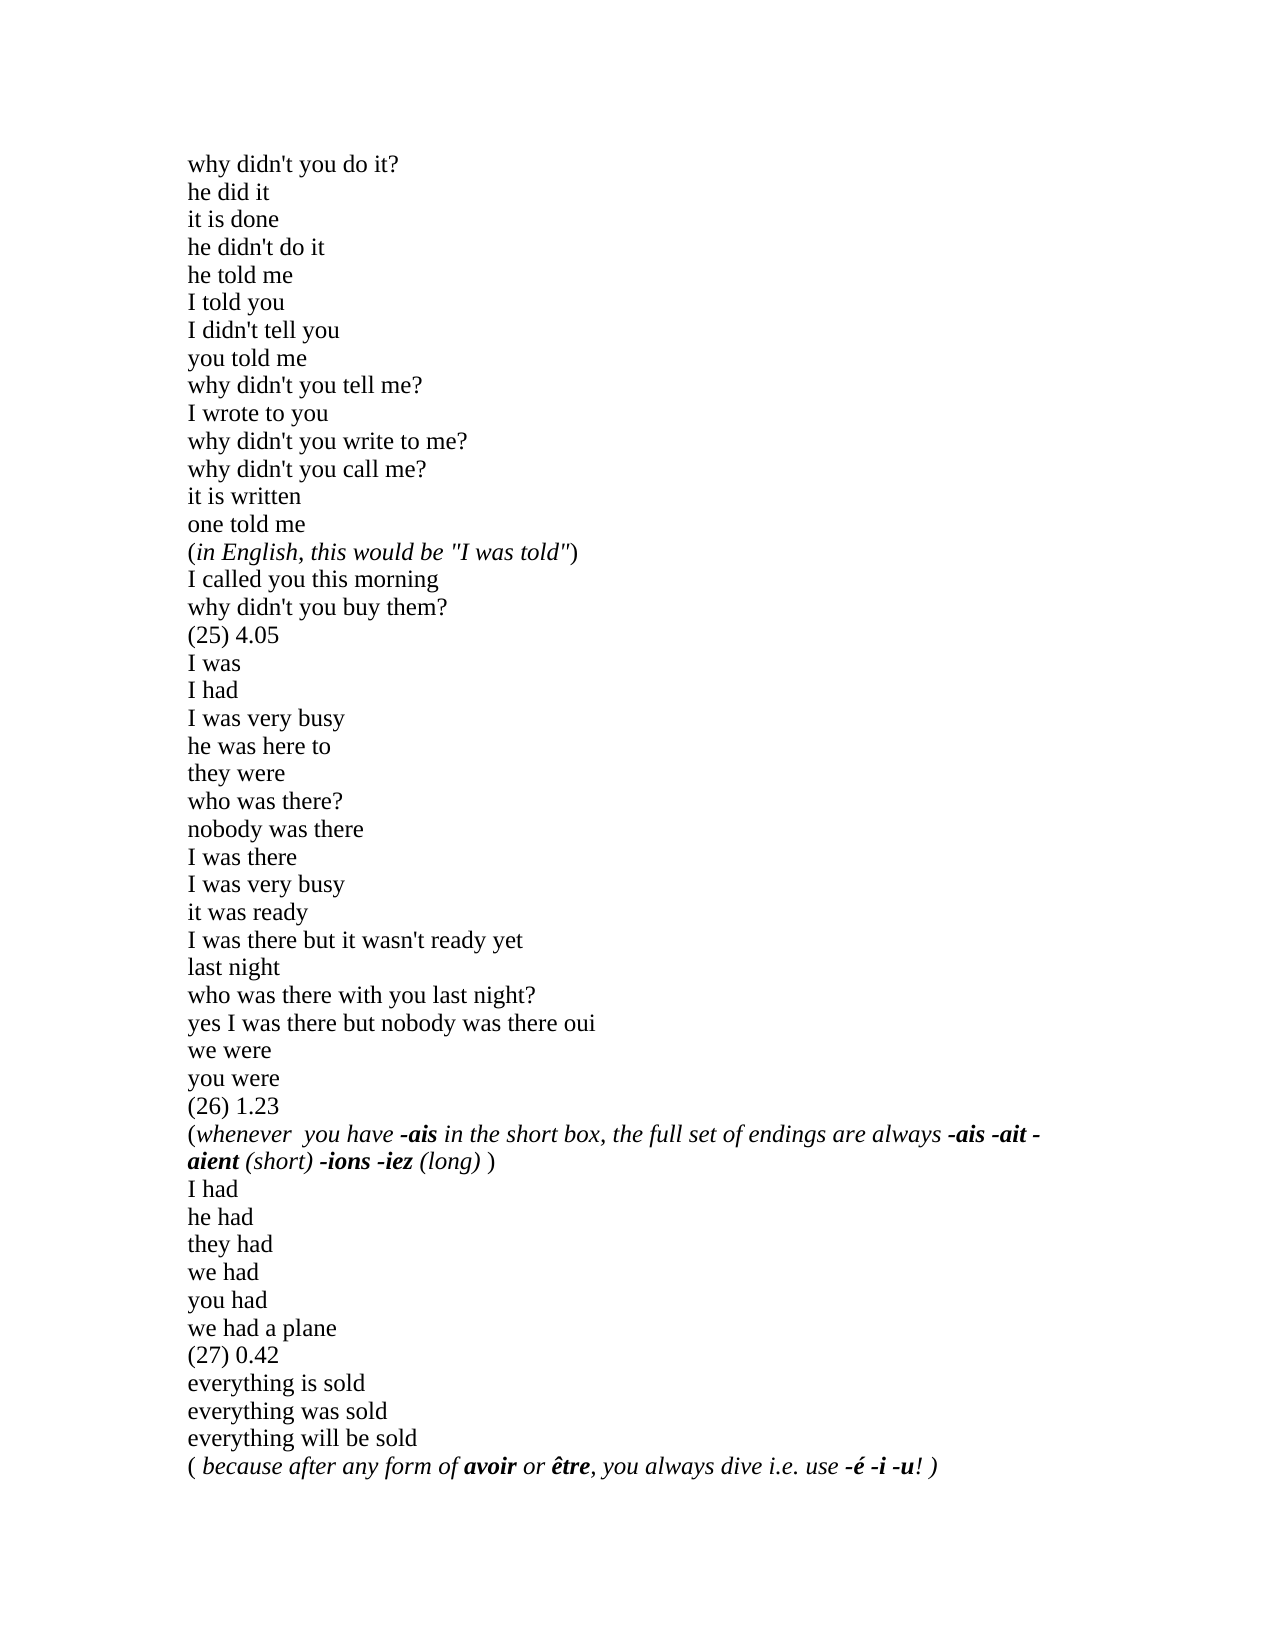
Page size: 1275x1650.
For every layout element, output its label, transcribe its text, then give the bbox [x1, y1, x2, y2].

text they were [187, 759, 1087, 787]
text everything will be sold [187, 1424, 1087, 1452]
text who was there? [187, 787, 1087, 815]
text I was [187, 649, 1087, 676]
text why didn't you write to me? [187, 427, 1087, 455]
text it was ready [187, 898, 1087, 926]
text why didn't you buy them? [187, 593, 1087, 621]
text ( because after any form of avoir or être, you always dive i.e. use -é -i -u! ) [187, 1452, 1087, 1480]
text everything is sold [187, 1369, 1087, 1397]
text why didn't you tell me? [187, 372, 1087, 399]
text (27) 0.42 [187, 1341, 1087, 1369]
text why didn't you call me? [187, 455, 1087, 482]
text they had [187, 1231, 1087, 1258]
text he didn't do it [187, 233, 1087, 261]
text you had [187, 1286, 1087, 1314]
text it is done [187, 205, 1087, 233]
text I wrote to you [187, 399, 1087, 427]
text nobody was there [187, 815, 1087, 843]
text who was there with you last night? [187, 981, 1087, 1009]
text yes I was there but nobody was there oui [187, 1009, 1087, 1037]
text I told you [187, 288, 1087, 316]
text I had [187, 676, 1087, 704]
text (whenever you have -ais in the short box, the full set of endings are always -ais -ait -aient (short) -ions -iez (long) ) [187, 1120, 1087, 1175]
text (26) 1.23 [187, 1092, 1087, 1120]
text it is written [187, 482, 1087, 510]
text (in English, this would be "I was told") [187, 538, 1087, 566]
text everything was sold [187, 1397, 1087, 1424]
text I didn't tell you [187, 316, 1087, 344]
text he had [187, 1203, 1087, 1231]
text I had [187, 1175, 1087, 1203]
text I was there but it wasn't ready yet [187, 926, 1087, 953]
text why didn't you do it? [187, 150, 1087, 178]
text you were [187, 1064, 1087, 1092]
text we had a plane [187, 1314, 1087, 1341]
text I was very busy [187, 870, 1087, 898]
text you told me [187, 344, 1087, 372]
text he did it [187, 178, 1087, 205]
text he was here to [187, 732, 1087, 759]
text last night [187, 953, 1087, 981]
text I was there [187, 843, 1087, 870]
text he told me [187, 261, 1087, 288]
text I called you this morning [187, 566, 1087, 593]
text I was very busy [187, 704, 1087, 732]
text we had [187, 1258, 1087, 1286]
text one told me [187, 510, 1087, 538]
text we were [187, 1037, 1087, 1064]
text (25) 4.05 [187, 621, 1087, 649]
